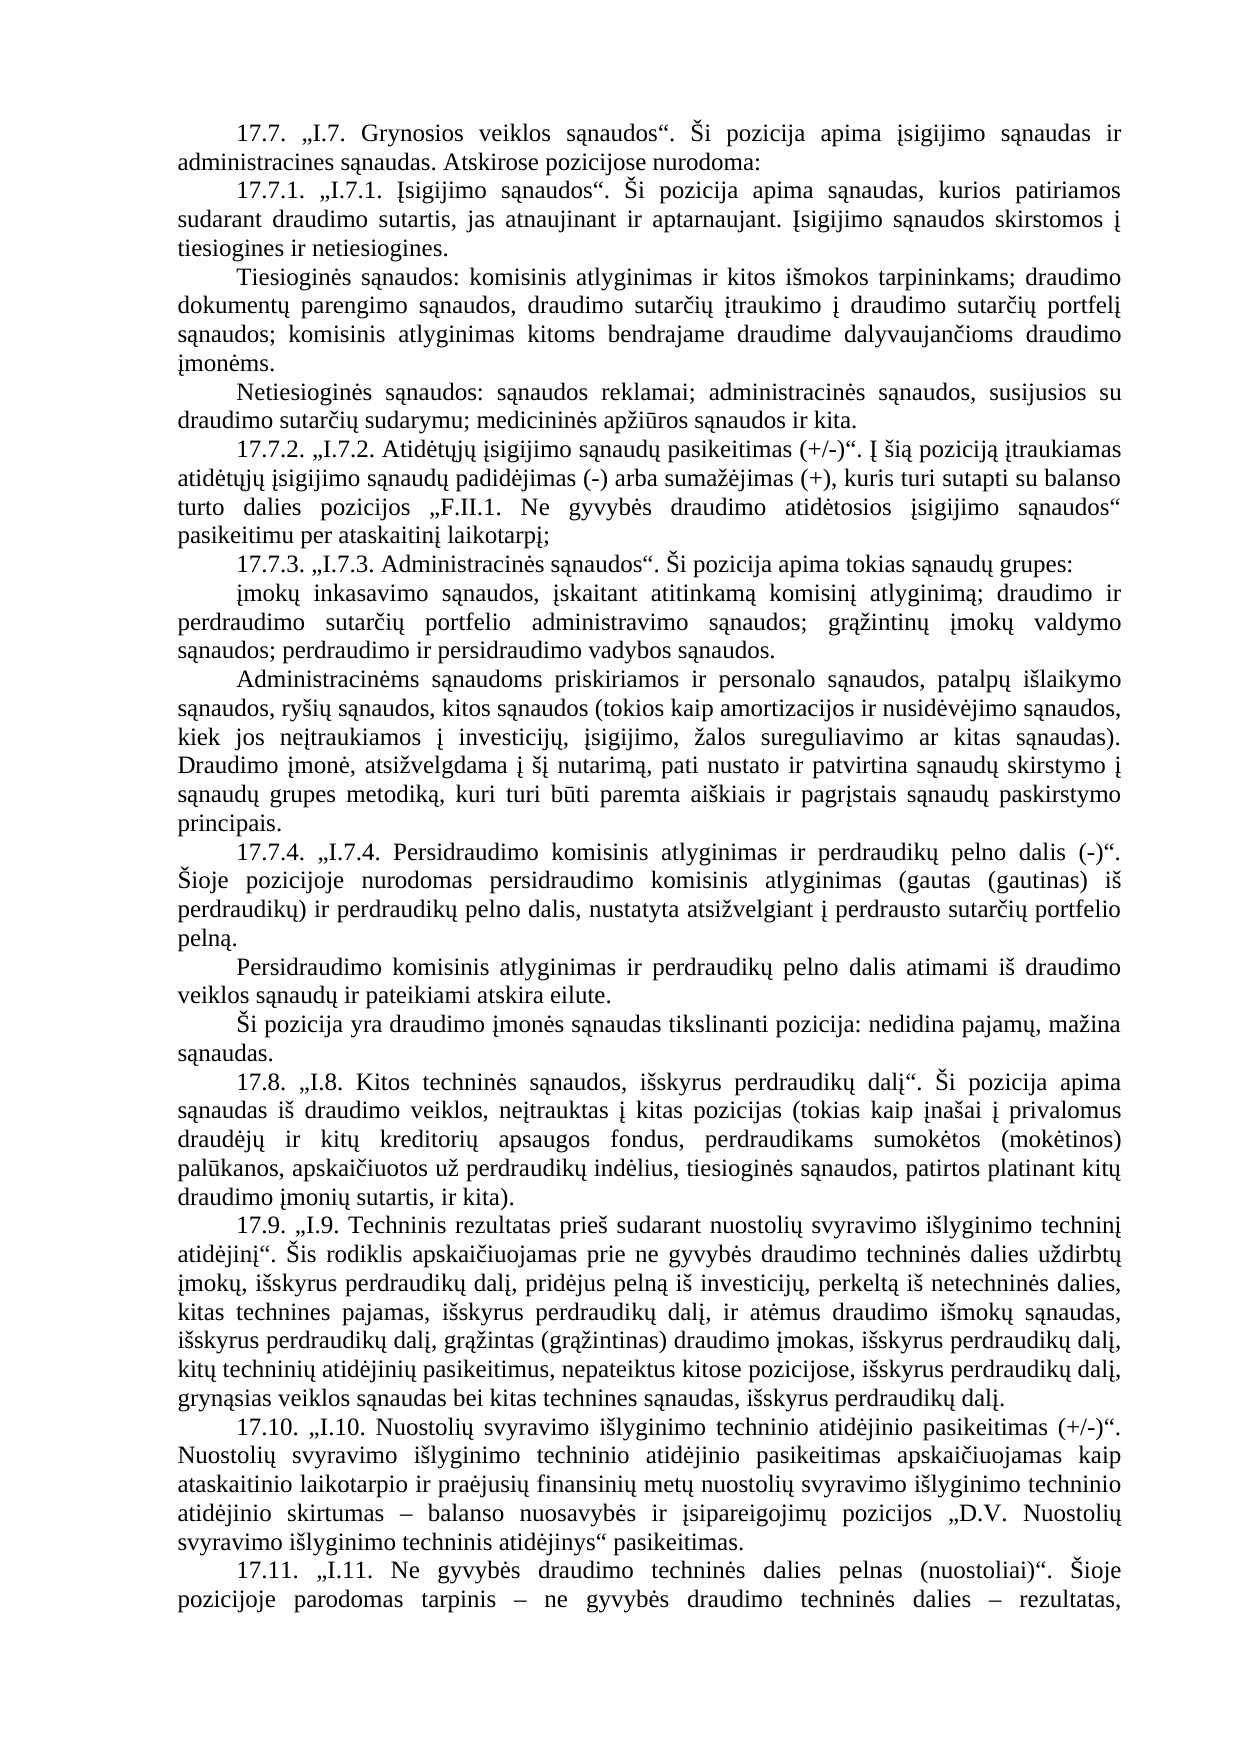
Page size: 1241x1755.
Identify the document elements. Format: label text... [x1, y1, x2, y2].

text Administracinėms sąnaudoms priskiriamos ir personalo sąnaudos, patalpų išlaikymo sąnaudos, ryšių sąnaudos, kitos sąnaudos (tokios kaip amortizacijos ir nusidėvėjimo sąnaudos, kiek jos neįtraukiamos į investicijų, įsigijimo, žalos sureguliavimo ar kitas sąnaudas). Draudimo įmonė, atsižvelgdama į šį nutarimą, pati nustato ir patvirtina sąnaudų skirstymo į sąnaudų grupes metodiką, kuri turi būti paremta aiškiais ir pagrįstais sąnaudų paskirstymo principais. [177, 664, 1122, 837]
text 17.7.3. „I.7.3. Administracinės sąnaudos“. Ši pozicija apima tokias sąnaudų grupes: [177, 549, 1122, 578]
text Persidraudimo komisinis atlyginimas ir perdraudikų pelno dalis atimami iš draudimo veiklos sąnaudų ir pateikiami atskira eilute. [177, 952, 1122, 1009]
text Tiesioginės sąnaudos: komisinis atlyginimas ir kitos išmokos tarpininkams; draudimo dokumentų parengimo sąnaudos, draudimo sutarčių įtraukimo į draudimo sutarčių portfelį sąnaudos; komisinis atlyginimas kitoms bendrajame draudime dalyvaujančioms draudimo įmonėms. [177, 262, 1122, 377]
text 17.8. „I.8. Kitos techninės sąnaudos, išskyrus perdraudikų dalį“. Ši pozicija apima sąnaudas iš draudimo veiklos, neįtrauktas į kitas pozicijas (tokias kaip įnašai į privalomus draudėjų ir kitų kreditorių apsaugos fondus, perdraudikams sumokėtos (mokėtinos) palūkanos, apskaičiuotos už perdraudikų indėlius, tiesioginės sąnaudos, patirtos platinant kitų draudimo įmonių sutartis, ir kita). [177, 1067, 1122, 1211]
text Ši pozicija yra draudimo įmonės sąnaudas tikslinanti pozicija: nedidina pajamų, mažina sąnaudas. [177, 1009, 1122, 1067]
text 17.11. „I.11. Ne gyvybės draudimo techninės dalies pelnas (nuostoliai)“. Šioje pozicijoje parodomas tarpinis – ne gyvybės draudimo techninės dalies – rezultatas, [177, 1556, 1122, 1613]
text 17.7.2. „I.7.2. Atidėtųjų įsigijimo sąnaudų pasikeitimas (+/-)“. Į šią poziciją įtraukiamas atidėtųjų įsigijimo sąnaudų padidėjimas (-) arba sumažėjimas (+), kuris turi sutapti su balanso turto dalies pozicijos „F.II.1. Ne gyvybės draudimo atidėtosios įsigijimo sąnaudos“ pasikeitimu per ataskaitinį laikotarpį; [177, 434, 1122, 549]
text 17.7.4. „I.7.4. Persidraudimo komisinis atlyginimas ir perdraudikų pelno dalis (-)“. Šioje pozicijoje nurodomas persidraudimo komisinis atlyginimas (gautas (gautinas) iš perdraudikų) ir perdraudikų pelno dalis, nustatyta atsižvelgiant į perdrausto sutarčių portfelio pelną. [177, 837, 1122, 952]
text Netiesioginės sąnaudos: sąnaudos reklamai; administracinės sąnaudos, susijusios su draudimo sutarčių sudarymu; medicininės apžiūros sąnaudos ir kita. [177, 377, 1122, 434]
text įmokų inkasavimo sąnaudos, įskaitant atitinkamą komisinį atlyginimą; draudimo ir perdraudimo sutarčių portfelio administravimo sąnaudos; grąžintinų įmokų valdymo sąnaudos; perdraudimo ir persidraudimo vadybos sąnaudos. [177, 578, 1122, 664]
text 17.9. „I.9. Techninis rezultatas prieš sudarant nuostolių svyravimo išlyginimo techninį atidėjinį“. Šis rodiklis apskaičiuojamas prie ne gyvybės draudimo techninės dalies uždirbtų įmokų, išskyrus perdraudikų dalį, pridėjus pelną iš investicijų, perkeltą iš netechninės dalies, kitas technines pajamas, išskyrus perdraudikų dalį, ir atėmus draudimo išmokų sąnaudas, išskyrus perdraudikų dalį, grąžintas (grąžintinas) draudimo įmokas, išskyrus perdraudikų dalį, kitų techninių atidėjinių pasikeitimus, nepateiktus kitose pozicijose, išskyrus perdraudikų dalį, grynąsias veiklos sąnaudas bei kitas technines sąnaudas, išskyrus perdraudikų dalį. [177, 1211, 1122, 1412]
text 17.7. „I.7. Grynosios veiklos sąnaudos“. Ši pozicija apima įsigijimo sąnaudas ir administracines sąnaudas. Atskirose pozicijose nurodoma: [177, 118, 1122, 176]
text 17.10. „I.10. Nuostolių svyravimo išlyginimo techninio atidėjinio pasikeitimas (+/-)“. Nuostolių svyravimo išlyginimo techninio atidėjinio pasikeitimas apskaičiuojamas kaip ataskaitinio laikotarpio ir praėjusių finansinių metų nuostolių svyravimo išlyginimo techninio atidėjinio skirtumas – balanso nuosavybės ir įsipareigojimų pozicijos „D.V. Nuostolių svyravimo išlyginimo techninis atidėjinys“ pasikeitimas. [177, 1412, 1122, 1556]
text 17.7.1. „I.7.1. Įsigijimo sąnaudos“. Ši pozicija apima sąnaudas, kurios patiriamos sudarant draudimo sutartis, jas atnaujinant ir aptarnaujant. Įsigijimo sąnaudos skirstomos į tiesiogines ir netiesiogines. [177, 176, 1122, 262]
